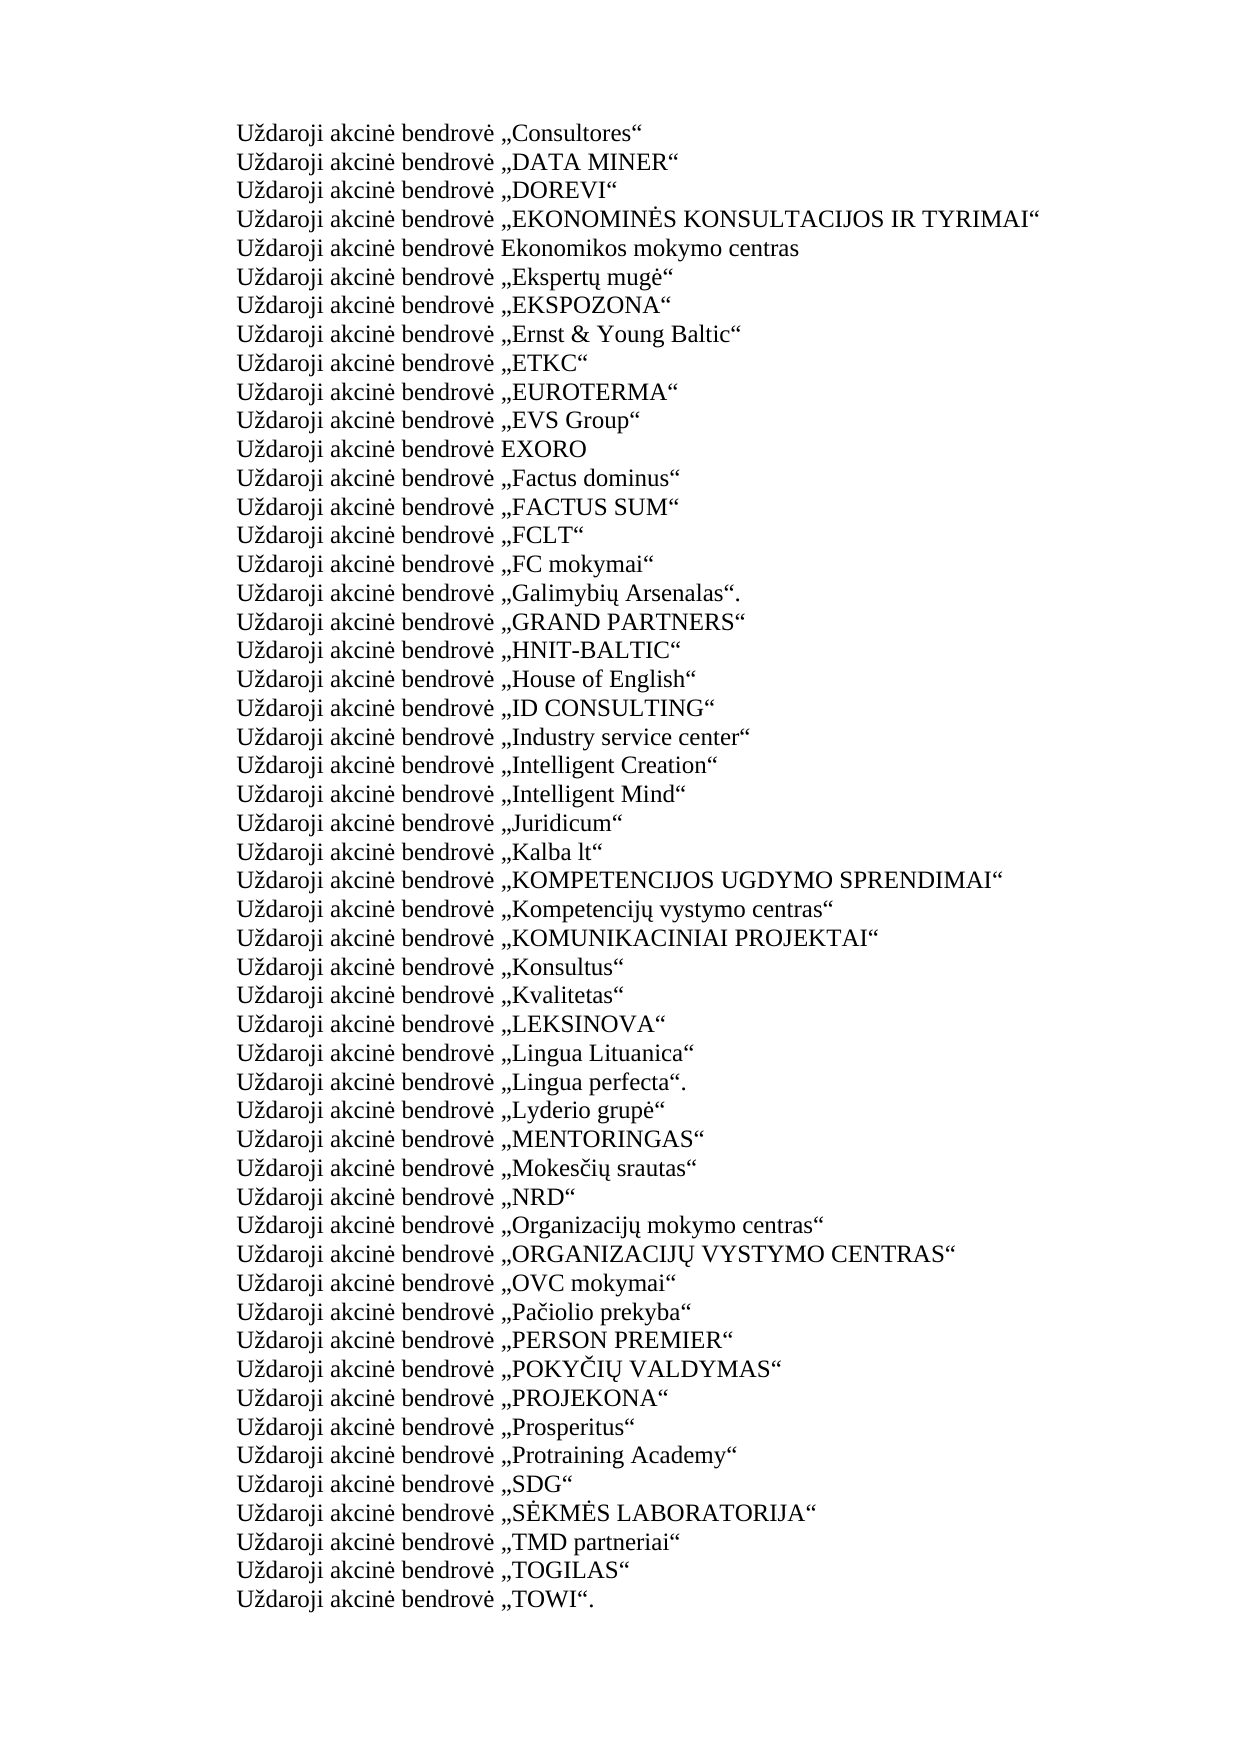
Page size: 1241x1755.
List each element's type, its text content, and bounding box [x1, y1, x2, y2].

text Uždaroji akcinė bendrovė „MENTORINGAS“ [177, 1124, 1122, 1153]
text Uždaroji akcinė bendrovė EXORO [177, 434, 1122, 463]
text Uždaroji akcinė bendrovė „Consultores“ [177, 118, 1122, 147]
text Uždaroji akcinė bendrovė „TOGILAS“ [177, 1556, 1122, 1584]
text Uždaroji akcinė bendrovė „Lingua perfecta“. [177, 1067, 1122, 1096]
text Uždaroji akcinė bendrovė „Factus dominus“ [177, 463, 1122, 492]
text Uždaroji akcinė bendrovė „EKSPOZONA“ [177, 291, 1122, 319]
text Uždaroji akcinė bendrovė „ID CONSULTING“ [177, 693, 1122, 722]
text Uždaroji akcinė bendrovė Ekonomikos mokymo centras [177, 233, 1122, 262]
text Uždaroji akcinė bendrovė „Protraining Academy“ [177, 1441, 1122, 1469]
text Uždaroji akcinė bendrovė „EKONOMINĖS KONSULTACIJOS IR TYRIMAI“ [177, 204, 1122, 233]
text Uždaroji akcinė bendrovė „House of English“ [177, 664, 1122, 693]
text Uždaroji akcinė bendrovė „TOWI“. [177, 1584, 1122, 1613]
text Uždaroji akcinė bendrovė „EVS Group“ [177, 406, 1122, 434]
text Uždaroji akcinė bendrovė „OVC mokymai“ [177, 1268, 1122, 1297]
text Uždaroji akcinė bendrovė „Konsultus“ [177, 952, 1122, 981]
text Uždaroji akcinė bendrovė „PROJEKONA“ [177, 1383, 1122, 1412]
text Uždaroji akcinė bendrovė „Kompetencijų vystymo centras“ [177, 894, 1122, 923]
text Uždaroji akcinė bendrovė „Kvalitetas“ [177, 981, 1122, 1009]
text Uždaroji akcinė bendrovė „Intelligent Creation“ [177, 751, 1122, 779]
text Uždaroji akcinė bendrovė „POKYČIŲ VALDYMAS“ [177, 1354, 1122, 1383]
text Uždaroji akcinė bendrovė „ETKC“ [177, 348, 1122, 377]
text Uždaroji akcinė bendrovė „Ernst & Young Baltic“ [177, 319, 1122, 348]
text Uždaroji akcinė bendrovė „Ekspertų mugė“ [177, 262, 1122, 291]
text Uždaroji akcinė bendrovė „SDG“ [177, 1469, 1122, 1498]
text Uždaroji akcinė bendrovė „PERSON PREMIER“ [177, 1326, 1122, 1354]
text Uždaroji akcinė bendrovė „GRAND PARTNERS“ [177, 607, 1122, 636]
text Uždaroji akcinė bendrovė „Kalba lt“ [177, 837, 1122, 866]
text Uždaroji akcinė bendrovė „FC mokymai“ [177, 549, 1122, 578]
text Uždaroji akcinė bendrovė „Intelligent Mind“ [177, 779, 1122, 808]
text Uždaroji akcinė bendrovė „Mokesčių srautas“ [177, 1153, 1122, 1182]
text Uždaroji akcinė bendrovė „Industry service center“ [177, 722, 1122, 751]
text Uždaroji akcinė bendrovė „DATA MINER“ [177, 147, 1122, 176]
text Uždaroji akcinė bendrovė „Lyderio grupė“ [177, 1096, 1122, 1124]
text Uždaroji akcinė bendrovė „Pačiolio prekyba“ [177, 1297, 1122, 1326]
text Uždaroji akcinė bendrovė „DOREVI“ [177, 176, 1122, 204]
text Uždaroji akcinė bendrovė „FCLT“ [177, 521, 1122, 549]
text Uždaroji akcinė bendrovė „Galimybių Arsenalas“. [177, 578, 1122, 607]
text Uždaroji akcinė bendrovė „KOMPETENCIJOS UGDYMO SPRENDIMAI“ [177, 866, 1122, 894]
text Uždaroji akcinė bendrovė „HNIT-BALTIC“ [177, 636, 1122, 664]
text Uždaroji akcinė bendrovė „TMD partneriai“ [177, 1527, 1122, 1556]
text Uždaroji akcinė bendrovė „Lingua Lituanica“ [177, 1038, 1122, 1067]
text Uždaroji akcinė bendrovė „Organizacijų mokymo centras“ [177, 1211, 1122, 1239]
text Uždaroji akcinė bendrovė „SĖKMĖS LABORATORIJA“ [177, 1498, 1122, 1527]
text Uždaroji akcinė bendrovė „Juridicum“ [177, 808, 1122, 837]
text Uždaroji akcinė bendrovė „ORGANIZACIJŲ VYSTYMO CENTRAS“ [177, 1239, 1122, 1268]
text Uždaroji akcinė bendrovė „FACTUS SUM“ [177, 492, 1122, 521]
text Uždaroji akcinė bendrovė „Prosperitus“ [177, 1412, 1122, 1441]
text Uždaroji akcinė bendrovė „NRD“ [177, 1182, 1122, 1211]
text Uždaroji akcinė bendrovė „KOMUNIKACINIAI PROJEKTAI“ [177, 923, 1122, 952]
text Uždaroji akcinė bendrovė „EUROTERMA“ [177, 377, 1122, 406]
text Uždaroji akcinė bendrovė „LEKSINOVA“ [177, 1009, 1122, 1038]
